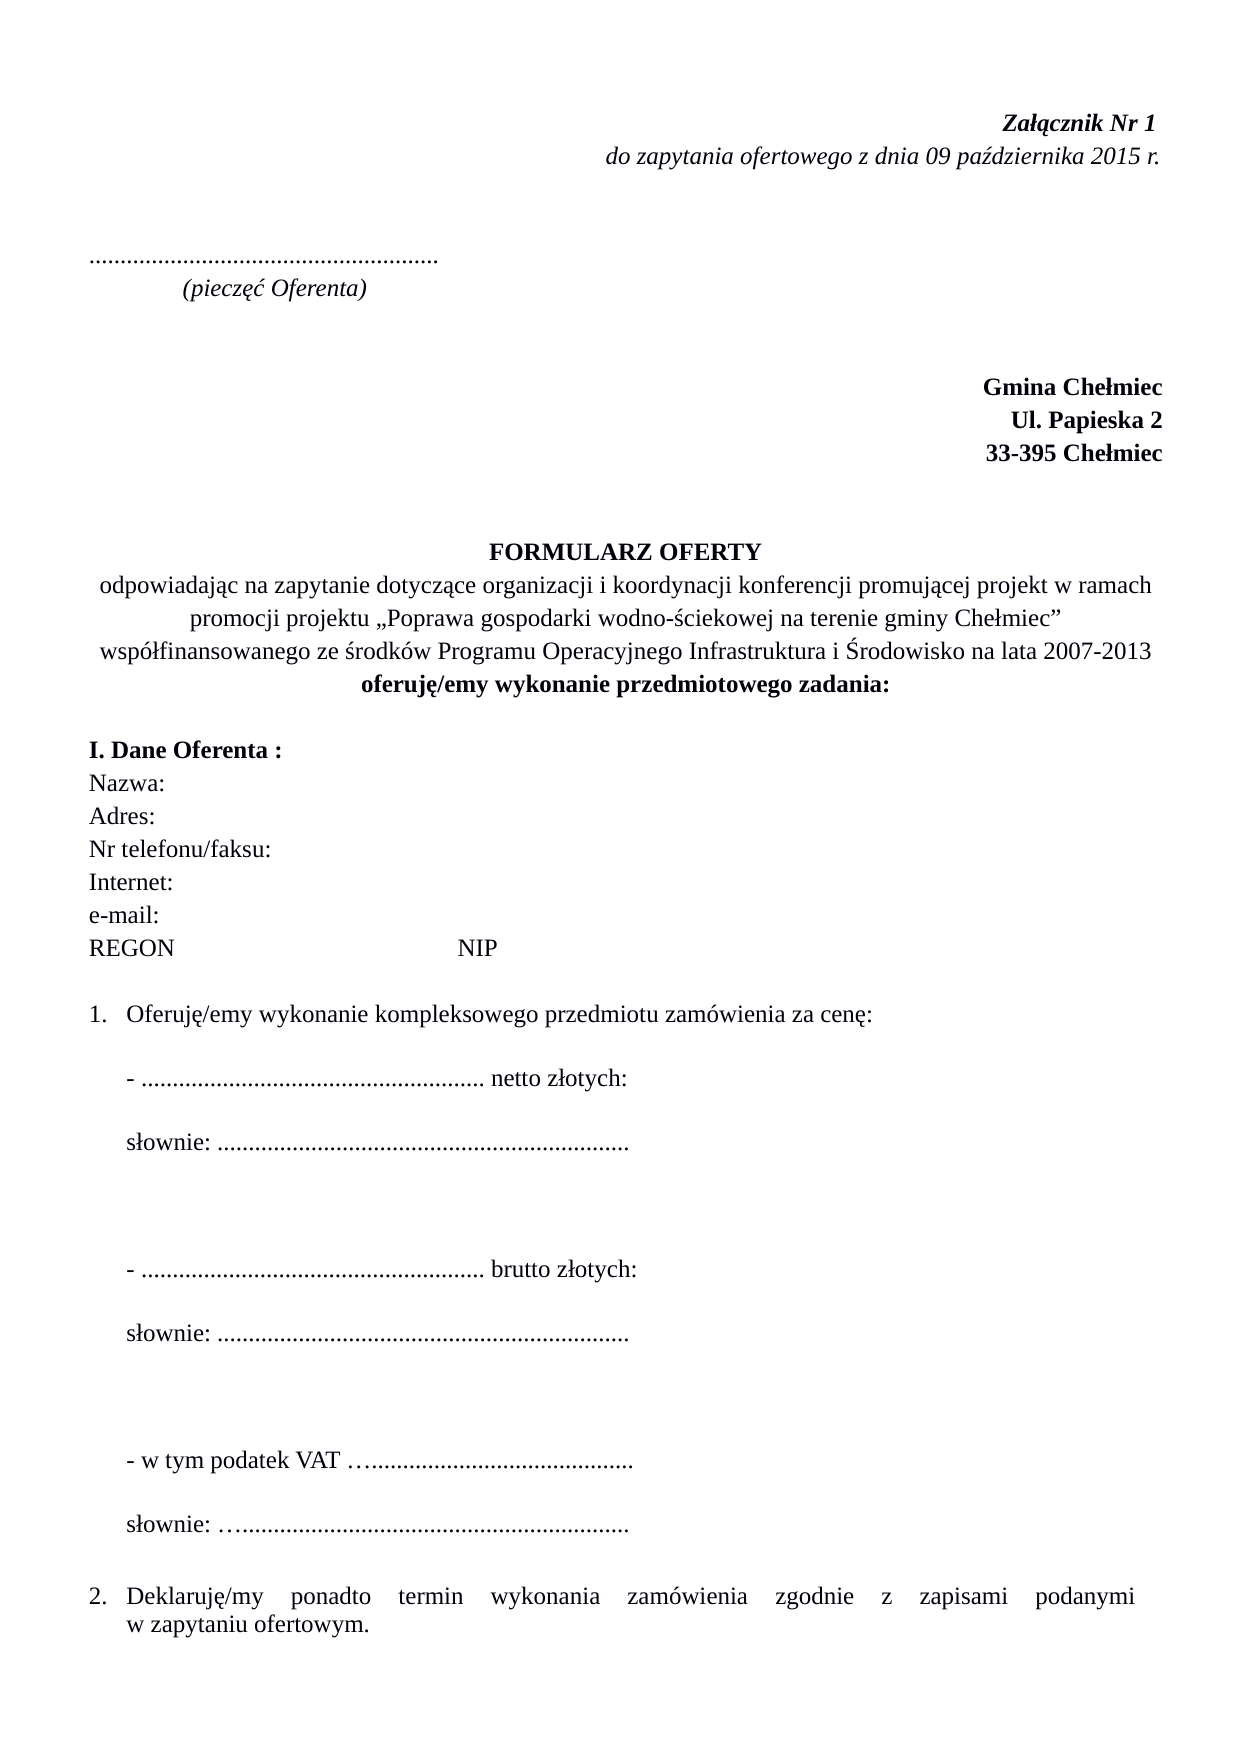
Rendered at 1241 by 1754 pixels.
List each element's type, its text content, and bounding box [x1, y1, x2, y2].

text FORMULARZ OFERTY [89, 537, 1162, 566]
text Adres: [89, 801, 1162, 830]
list Deklaruję/my ponadto termin wykonania zamówienia zgodnie z zapisami podanymi w zapytaniu ofertowym. [89, 1581, 1162, 1638]
text Załącznik Nr 1 do zapytania ofertowego z dnia 09 października 2015 r. [89, 108, 1162, 170]
text Ul. Papieska 2 [89, 405, 1162, 434]
list Oferuję/emy wykonanie kompleksowego przedmiotu zamówienia za cenę: [89, 999, 1162, 1028]
list słownie: .................................................................. [126, 1127, 1162, 1156]
text 33-395 Chełmiec [89, 438, 1162, 467]
list - ....................................................... netto złotych: [126, 1063, 1162, 1092]
text ........................................................ [89, 240, 1162, 269]
text Internet: [89, 867, 1162, 896]
text Gmina Chełmiec [89, 372, 1162, 401]
list - ....................................................... brutto złotych: [126, 1254, 1162, 1283]
text I. Dane Oferenta : [89, 735, 1162, 764]
list słownie: .................................................................. [126, 1318, 1162, 1347]
text Nazwa: [89, 768, 1162, 797]
text REGON NIP [89, 933, 1162, 962]
text (pieczęć Oferenta) [89, 273, 1162, 302]
text e-mail: [89, 900, 1162, 929]
text odpowiadając na zapytanie dotyczące organizacji i koordynacji konferencji promującej projekt w ramach promocji projektu „Poprawa gospodarki wodno-ściekowej na terenie gminy Chełmiec” współfinansowanego ze środków Programu Operacyjnego Infrastruktura i Środowisko na lata 2007-2013 [89, 570, 1162, 665]
list słownie: ….............................................................. [126, 1509, 1162, 1538]
list - w tym podatek VAT ….......................................... [126, 1445, 1162, 1474]
text oferuję/emy wykonanie przedmiotowego zadania: [89, 669, 1162, 698]
text Nr telefonu/faksu: [89, 834, 1162, 863]
